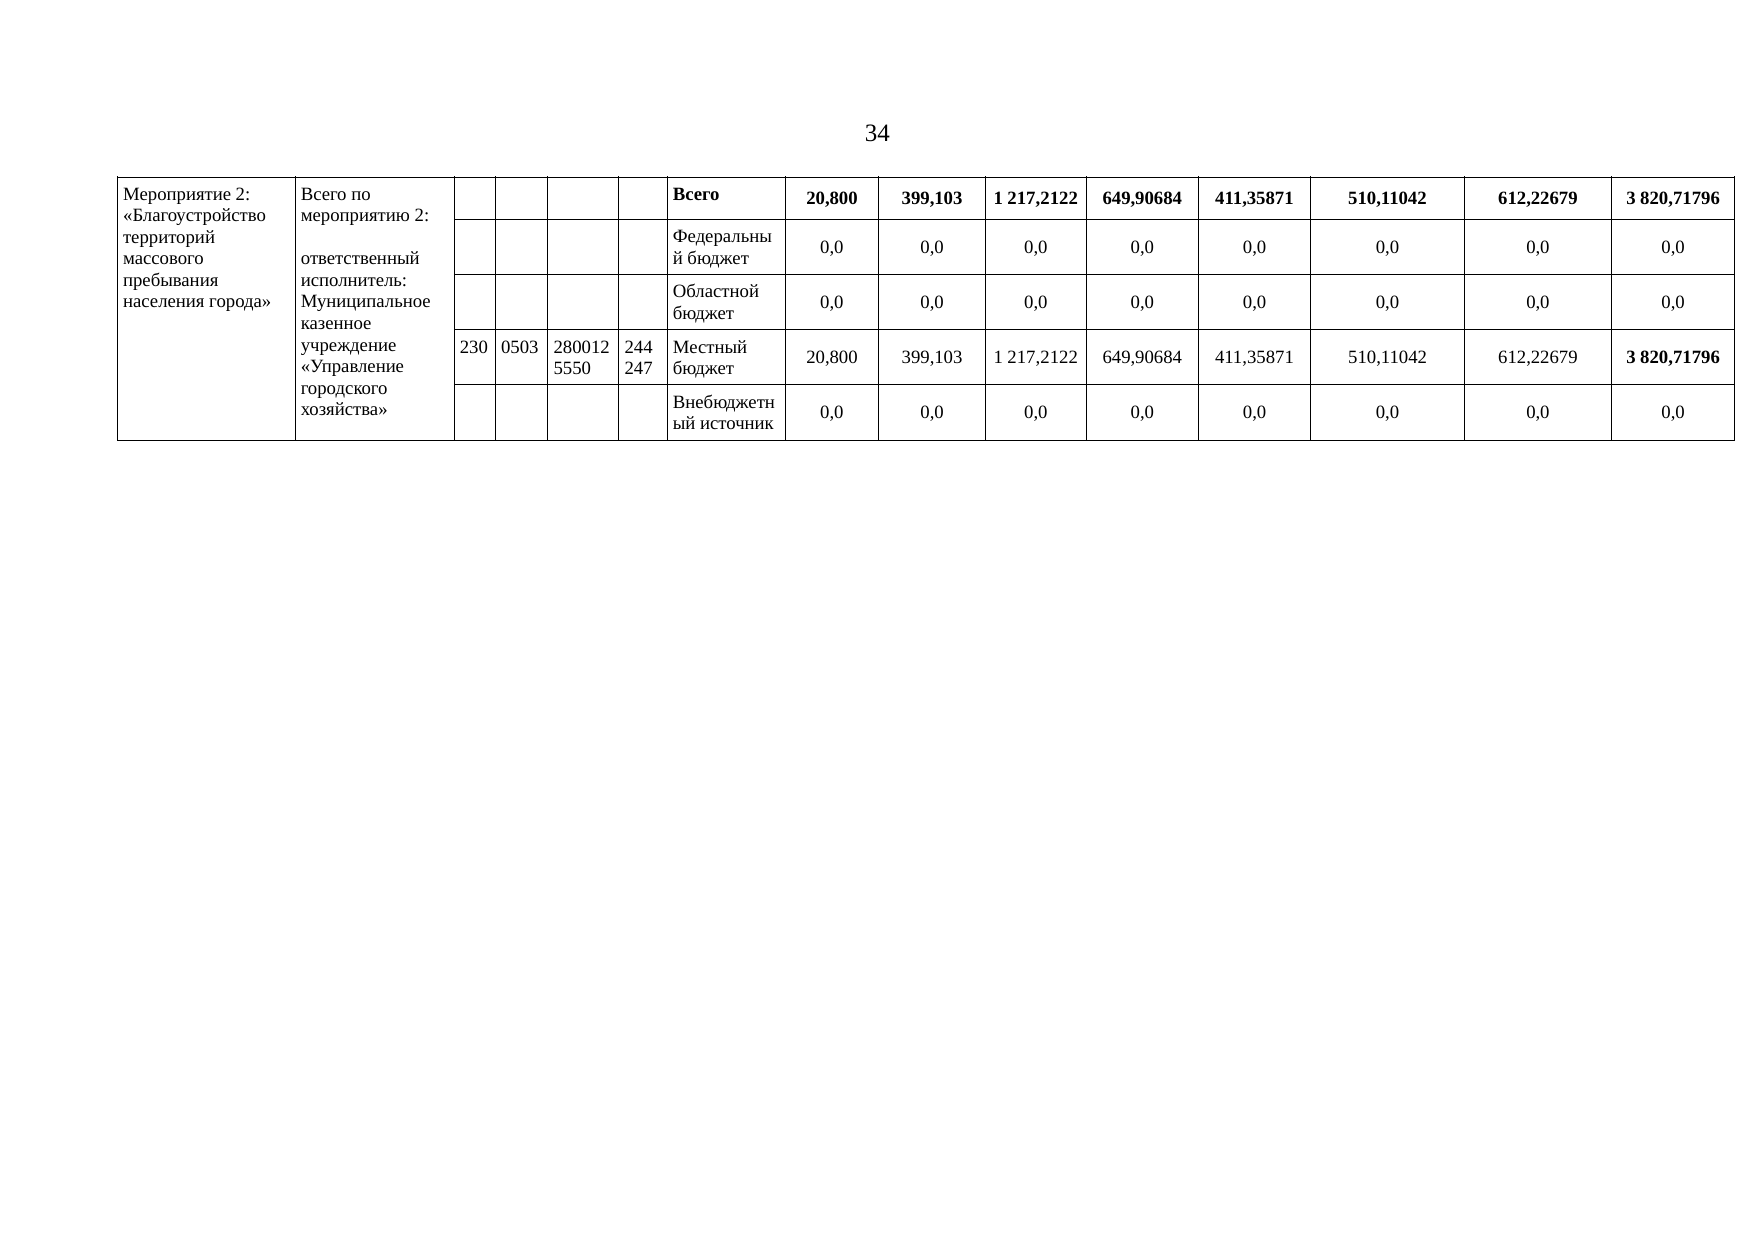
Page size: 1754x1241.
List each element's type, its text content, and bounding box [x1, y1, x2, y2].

table_cell [496, 385, 547, 439]
table_cell 411,35871 [1199, 178, 1310, 219]
table_cell [548, 385, 618, 439]
table_cell 3 820,71796 [1612, 330, 1734, 384]
table_cell Всего [668, 178, 785, 219]
table_cell 0,0 [1311, 275, 1464, 329]
table_cell [619, 178, 667, 219]
table_cell 0,0 [1199, 220, 1310, 274]
table_cell 0,0 [786, 220, 878, 274]
table_cell 0,0 [1465, 385, 1611, 439]
table_cell 0,0 [986, 275, 1086, 329]
table_cell 0,0 [1087, 220, 1198, 274]
table_cell 612,22679 [1465, 330, 1611, 384]
table_cell 20,800 [786, 178, 878, 219]
table_cell [619, 275, 667, 329]
table_cell [548, 178, 618, 219]
table_cell 1 217,2122 [986, 178, 1086, 219]
table_cell 411,35871 [1199, 330, 1310, 384]
table_cell 0,0 [1465, 275, 1611, 329]
table_cell 0,0 [986, 220, 1086, 274]
table_cell 0,0 [786, 385, 878, 439]
table_cell Федеральный бюджет [668, 220, 785, 274]
table_cell Мероприятие 2: «Благоустройство территорий массового пребывания населения города» [118, 178, 295, 439]
table_cell [619, 385, 667, 439]
table_cell [496, 275, 547, 329]
table_cell 0,0 [1465, 220, 1611, 274]
table_cell 399,103 [879, 178, 985, 219]
table_cell [548, 275, 618, 329]
table_cell [455, 275, 495, 329]
table_cell 510,11042 [1311, 178, 1464, 219]
table_cell 244 247 [619, 330, 667, 384]
table_cell 0,0 [1612, 275, 1734, 329]
table_cell 649,90684 [1087, 178, 1198, 219]
table_cell 612,22679 [1465, 178, 1611, 219]
table_cell 20,800 [786, 330, 878, 384]
table_cell 0,0 [1199, 275, 1310, 329]
table_cell Местный бюджет [668, 330, 785, 384]
table_cell Внебюджетный источник [668, 385, 785, 439]
table_cell 0,0 [879, 275, 985, 329]
table_cell 0,0 [1087, 385, 1198, 439]
table_cell 0,0 [879, 385, 985, 439]
table_cell 1 217,2122 [986, 330, 1086, 384]
table_cell 0,0 [1311, 220, 1464, 274]
table_cell Областной бюджет [668, 275, 785, 329]
table_cell 0,0 [1311, 385, 1464, 439]
table_cell 0,0 [786, 275, 878, 329]
table_cell [619, 220, 667, 274]
table_cell 0,0 [1612, 385, 1734, 439]
table_cell Всего по мероприятию 2: ответственный исполнитель: Муниципальное казенное учреждение «Управление городского хозяйства» [296, 178, 454, 439]
table_cell [496, 178, 547, 219]
table_cell [496, 220, 547, 274]
table_cell 649,90684 [1087, 330, 1198, 384]
table_cell [455, 220, 495, 274]
table_cell 3 820,71796 [1612, 178, 1734, 219]
table_cell 0,0 [1087, 275, 1198, 329]
table_cell 0,0 [986, 385, 1086, 439]
table_cell 0,0 [1199, 385, 1310, 439]
table_cell 0,0 [1612, 220, 1734, 274]
table_cell 510,11042 [1311, 330, 1464, 384]
table_cell 2800125550 [548, 330, 618, 384]
table_cell [455, 385, 495, 439]
table_cell 0503 [496, 330, 547, 384]
table_cell [455, 178, 495, 219]
table_cell 399,103 [879, 330, 985, 384]
table_cell 230 [455, 330, 495, 384]
table_cell 0,0 [879, 220, 985, 274]
table_cell [548, 220, 618, 274]
